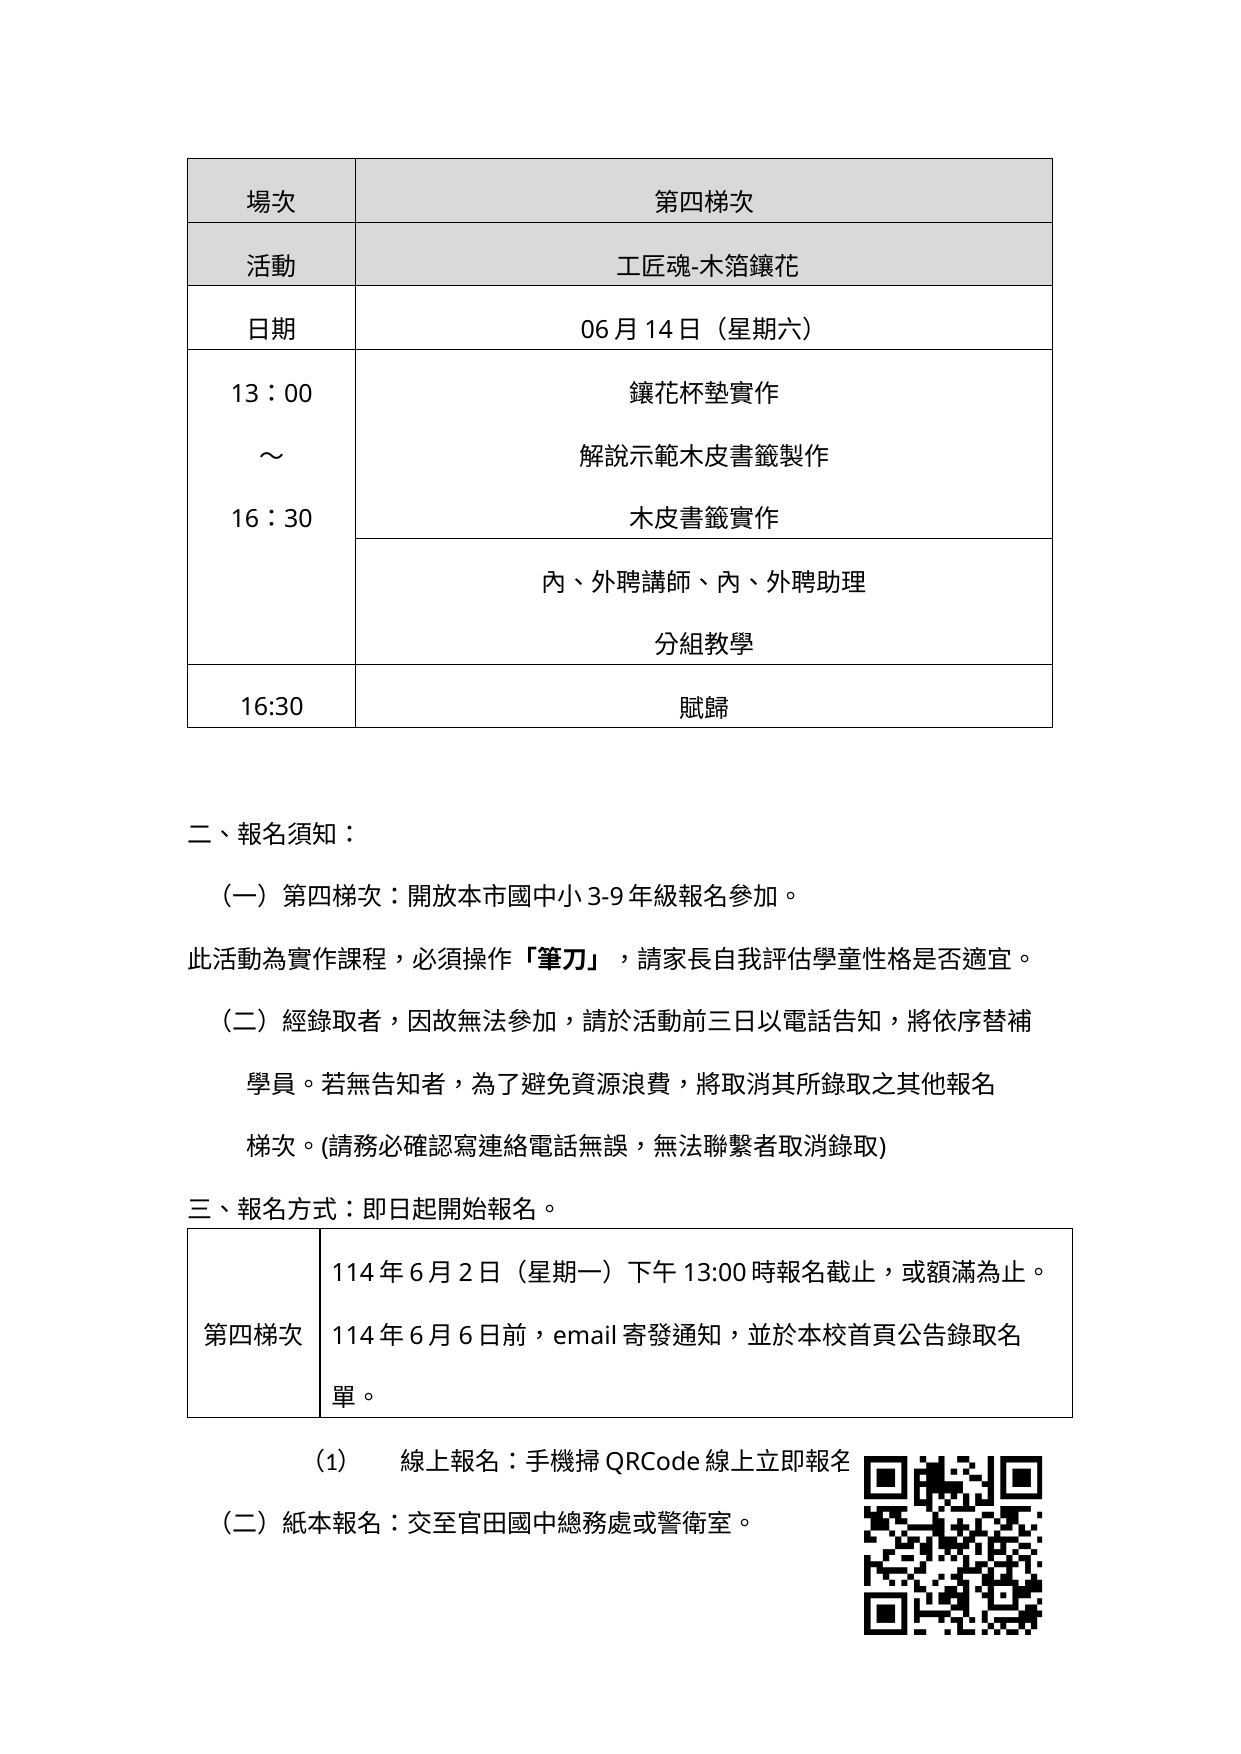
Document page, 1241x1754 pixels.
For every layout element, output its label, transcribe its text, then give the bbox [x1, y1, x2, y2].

text （一）第四梯次：開放本市國中小3-9年級報名參加。 [187, 853, 1053, 916]
table_cell 賦歸 [356, 665, 1052, 727]
text 三、報名方式：即日起開始報名。 [187, 1166, 1053, 1228]
table_cell 活動 [188, 223, 355, 285]
text （二）紙本報名：交至官田國中總務處或警衛室。 [187, 1480, 849, 1543]
table_cell 內、外聘講師、內、外聘助理 分組教學 [356, 539, 1052, 663]
table_header 場次 [188, 159, 355, 222]
text 學員。若無告知者，為了避免資源浪費，將取消其所錄取之其他報名 [187, 1041, 1053, 1103]
text 二、報名須知： [187, 791, 1053, 853]
table_cell 16:30 [188, 665, 355, 727]
text 梯次。(請務必確認寫連絡電話無誤，無法聯繫者取消錄取) [187, 1103, 1053, 1166]
table_cell 工匠魂-木箔鑲花 [356, 223, 1052, 285]
table_header 114年6月2日（星期一）下午13:00時報名截止，或額滿為止。 114年6月6日前，email寄發通知，並於本校首頁公告錄取名單。 [321, 1229, 1072, 1417]
table_cell 鑲花杯墊實作 解說示範木皮書籤製作 木皮書籤實作 [356, 350, 1052, 537]
text （二）經錄取者，因故無法參加，請於活動前三日以電話告知，將依序替補 [187, 978, 1053, 1041]
list 線上報名：手機掃QRCode線上立即報名。 [300, 1418, 1073, 1683]
table_cell 06月14日（星期六） [356, 286, 1052, 349]
text 此活動為實作課程，必須操作「筆刀」，請家長自我評估學童性格是否適宜。 [187, 916, 1053, 978]
table_header 第四梯次 [188, 1229, 319, 1417]
table_header 第四梯次 [356, 159, 1052, 222]
table_cell 日期 [188, 286, 355, 349]
table_cell 13：00 ～ 16：30 [188, 350, 355, 663]
